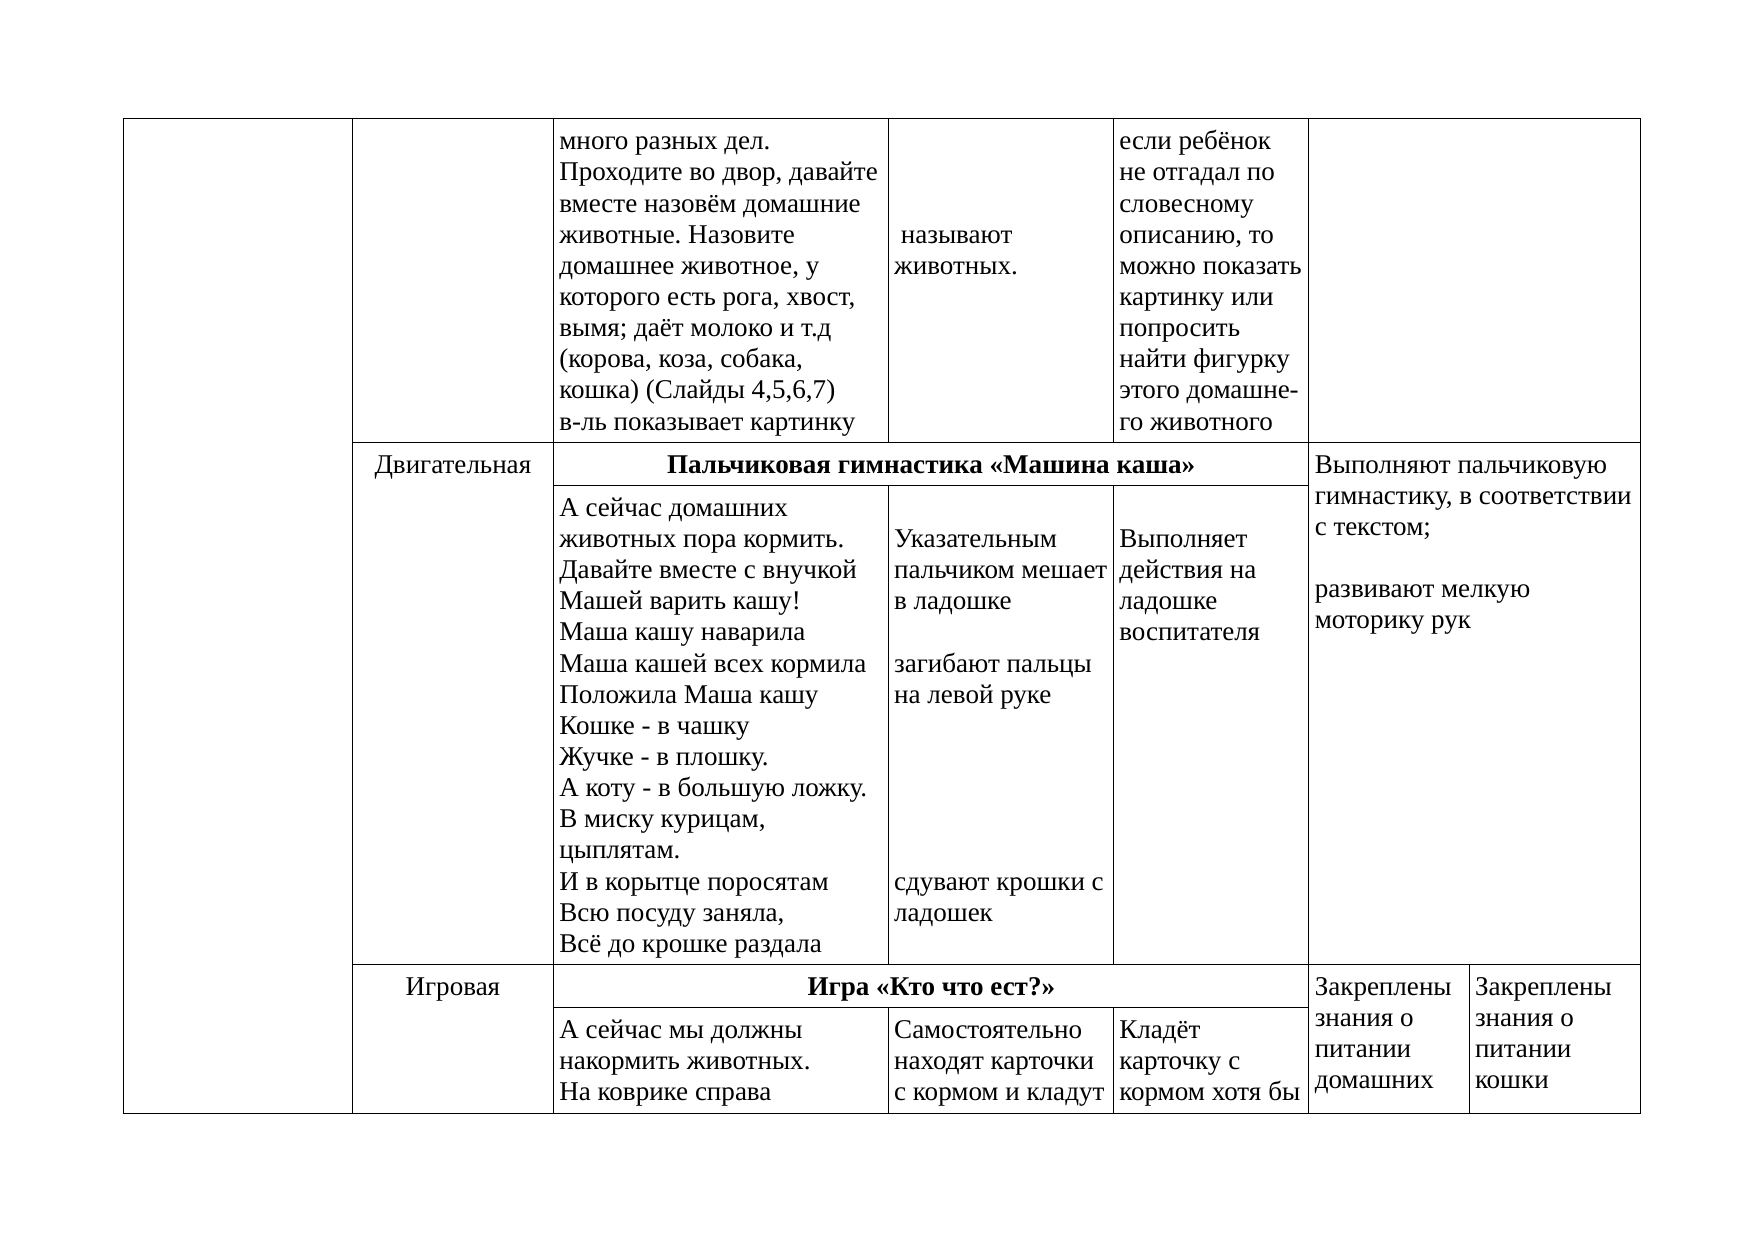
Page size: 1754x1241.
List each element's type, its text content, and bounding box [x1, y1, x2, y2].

table_cell Пальчиковая гимнастика «Машина каша» [554, 443, 1308, 485]
table_cell Игровая [353, 965, 553, 1112]
table_cell [1309, 119, 1640, 442]
table_cell Выполняют пальчиковую гимнастику, в соответствии с текстом; развивают мелкую моторику рук [1309, 443, 1640, 964]
table_cell Игра «Кто что ест?» [554, 965, 1308, 1007]
table_cell Указательным пальчиком мешает в ладошке загибают пальцы на левой руке сдувают крошки с ладошек [889, 486, 1113, 964]
table_cell Двигательная [353, 443, 553, 964]
table_cell Кладёт карточку с кормом хотя бы [1114, 1008, 1308, 1112]
table_cell называют животных. [889, 119, 1113, 442]
table_cell А сейчас домашних животных пора кормить. Давайте вместе с внучкой Машей варить кашу! Маша кашу наварила Маша кашей всех кормила Положила Маша кашу Кошке - в чашку Жучке - в плошку. А коту - в большую ложку. В миску курицам, цыплятам. И в корытце поросятам Всю посуду заняла, Всё до крошке раздала [554, 486, 888, 964]
table_cell Самостоятельно находят карточки с кормом и кладут [889, 1008, 1113, 1112]
table_cell Выполняет действия на ладошке воспитателя [1114, 486, 1308, 964]
table_cell если ребёнок не отгадал по словесному описанию, то можно показать картинку или попросить найти фигурку этого домашне-го животного [1114, 119, 1308, 442]
table_cell Закреплены знания о питании кошки [1470, 965, 1640, 1112]
table_cell А сейчас мы должны накормить животных. На коврике справа [554, 1008, 888, 1112]
table_cell Закреплены знания о питании домашних [1309, 965, 1469, 1112]
table_cell [124, 119, 352, 1112]
table_cell [353, 119, 553, 442]
table_cell много разных дел. Проходите во двор, давайте вместе назовём домашние животные. Назовите домашнее животное, у которого есть рога, хвост, вымя; даёт молоко и т.д (корова, коза, собака, кошка) (Слайды 4,5,6,7) в-ль показывает картинку [554, 119, 888, 442]
